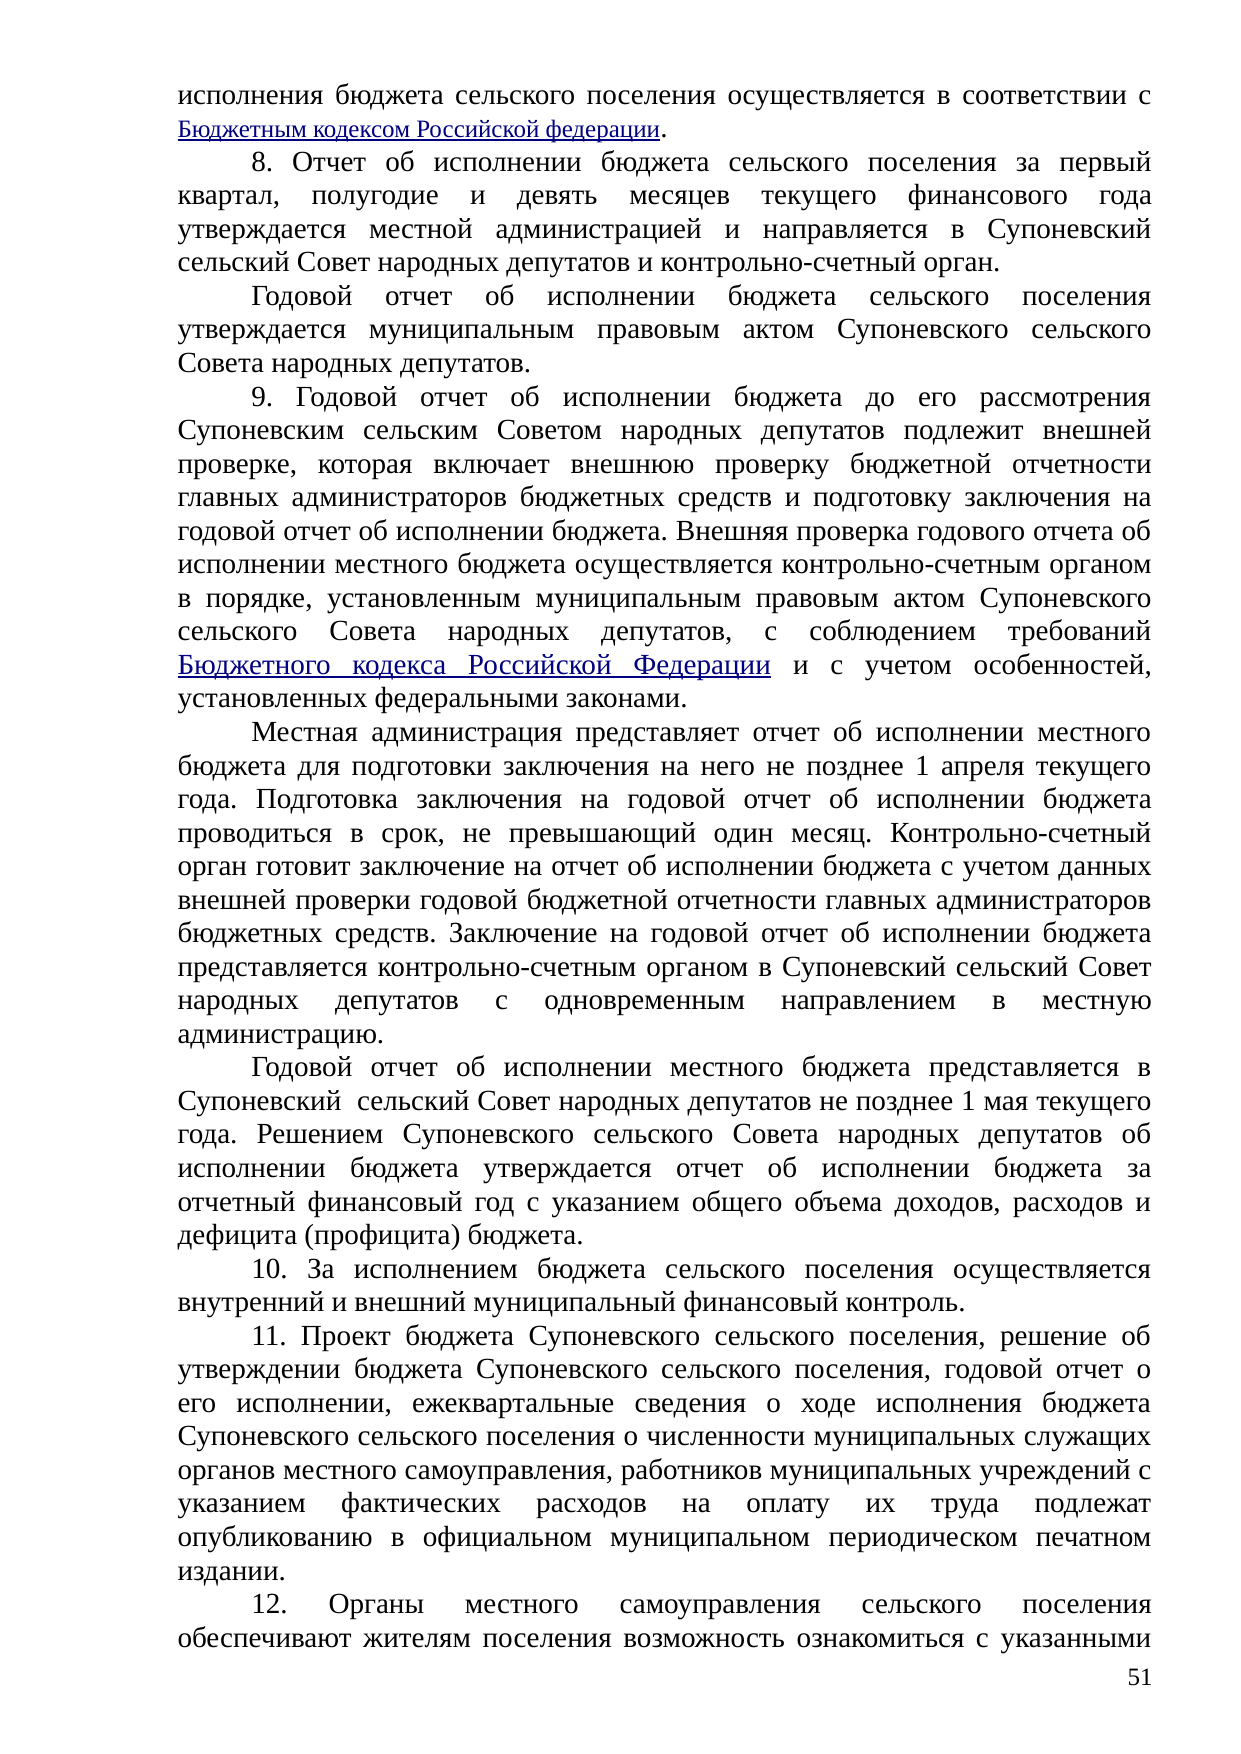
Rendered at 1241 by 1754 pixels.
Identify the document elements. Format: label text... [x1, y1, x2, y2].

text 12. Органы местного самоуправления сельского поселения обеспечивают жителям поселения возможность ознакомиться с указанными [177, 1586, 1152, 1653]
text Годовой отчет об исполнении местного бюджета представляется в Супоневский сельский Совет народных депутатов не позднее 1 мая текущего года. Решением Супоневского сельского Совета народных депутатов об исполнении бюджета утверждается отчет об исполнении бюджета за отчетный финансовый год с указанием общего объема доходов, расходов и дефицита (профицита) бюджета. [177, 1049, 1152, 1251]
text 10. За исполнением бюджета сельского поселения осуществляется внутренний и внешний муниципальный финансовый контроль. [177, 1251, 1152, 1318]
text Годовой отчет об исполнении бюджета сельского поселения утверждается муниципальным правовым актом Супоневского сельского Совета народных депутатов. [177, 278, 1152, 379]
text 8. Отчет об исполнении бюджета сельского поселения за первый квартал, полугодие и девять месяцев текущего финансового года утверждается местной администрацией и направляется в Супоневский сельский Совет народных депутатов и контрольно-счетный орган. [177, 144, 1152, 278]
text Местная администрация представляет отчет об исполнении местного бюджета для подготовки заключения на него не позднее 1 апреля текущего года. Подготовка заключения на годовой отчет об исполнении бюджета проводиться в срок, не превышающий один месяц. Контрольно-счетный орган готовит заключение на отчет об исполнении бюджета с учетом данных внешней проверки годовой бюджетной отчетности главных администраторов бюджетных средств. Заключение на годовой отчет об исполнении бюджета представляется контрольно-счетным органом в Супоневский сельский Совет народных депутатов с одновременным направлением в местную администрацию. [177, 714, 1152, 1049]
text 9. Годовой отчет об исполнении бюджета до его рассмотрения Супоневским сельским Советом народных депутатов подлежит внешней проверке, которая включает внешнюю проверку бюджетной отчетности главных администраторов бюджетных средств и подготовку заключения на годовой отчет об исполнении бюджета. Внешняя проверка годового отчета об исполнении местного бюджета осуществляется контрольно-счетным органом в порядке, установленным муниципальным правовым актом Супоневского сельского Совета народных депутатов, с соблюдением требований Бюджетного кодекса Российской Федерации и с учетом особенностей, установленных федеральными законами. [177, 379, 1152, 714]
text исполнения бюджета сельского поселения осуществляется в соответствии с Бюджетным кодексом Российской федерации. [177, 77, 1152, 144]
text 11. Проект бюджета Супоневского сельского поселения, решение об утверждении бюджета Супоневского сельского поселения, годовой отчет о его исполнении, ежеквартальные сведения о ходе исполнения бюджета Супоневского сельского поселения о численности муниципальных служащих органов местного самоуправления, работников муниципальных учреждений с указанием фактических расходов на оплату их труда подлежат опубликованию в официальном муниципальном периодическом печатном издании. [177, 1318, 1152, 1586]
